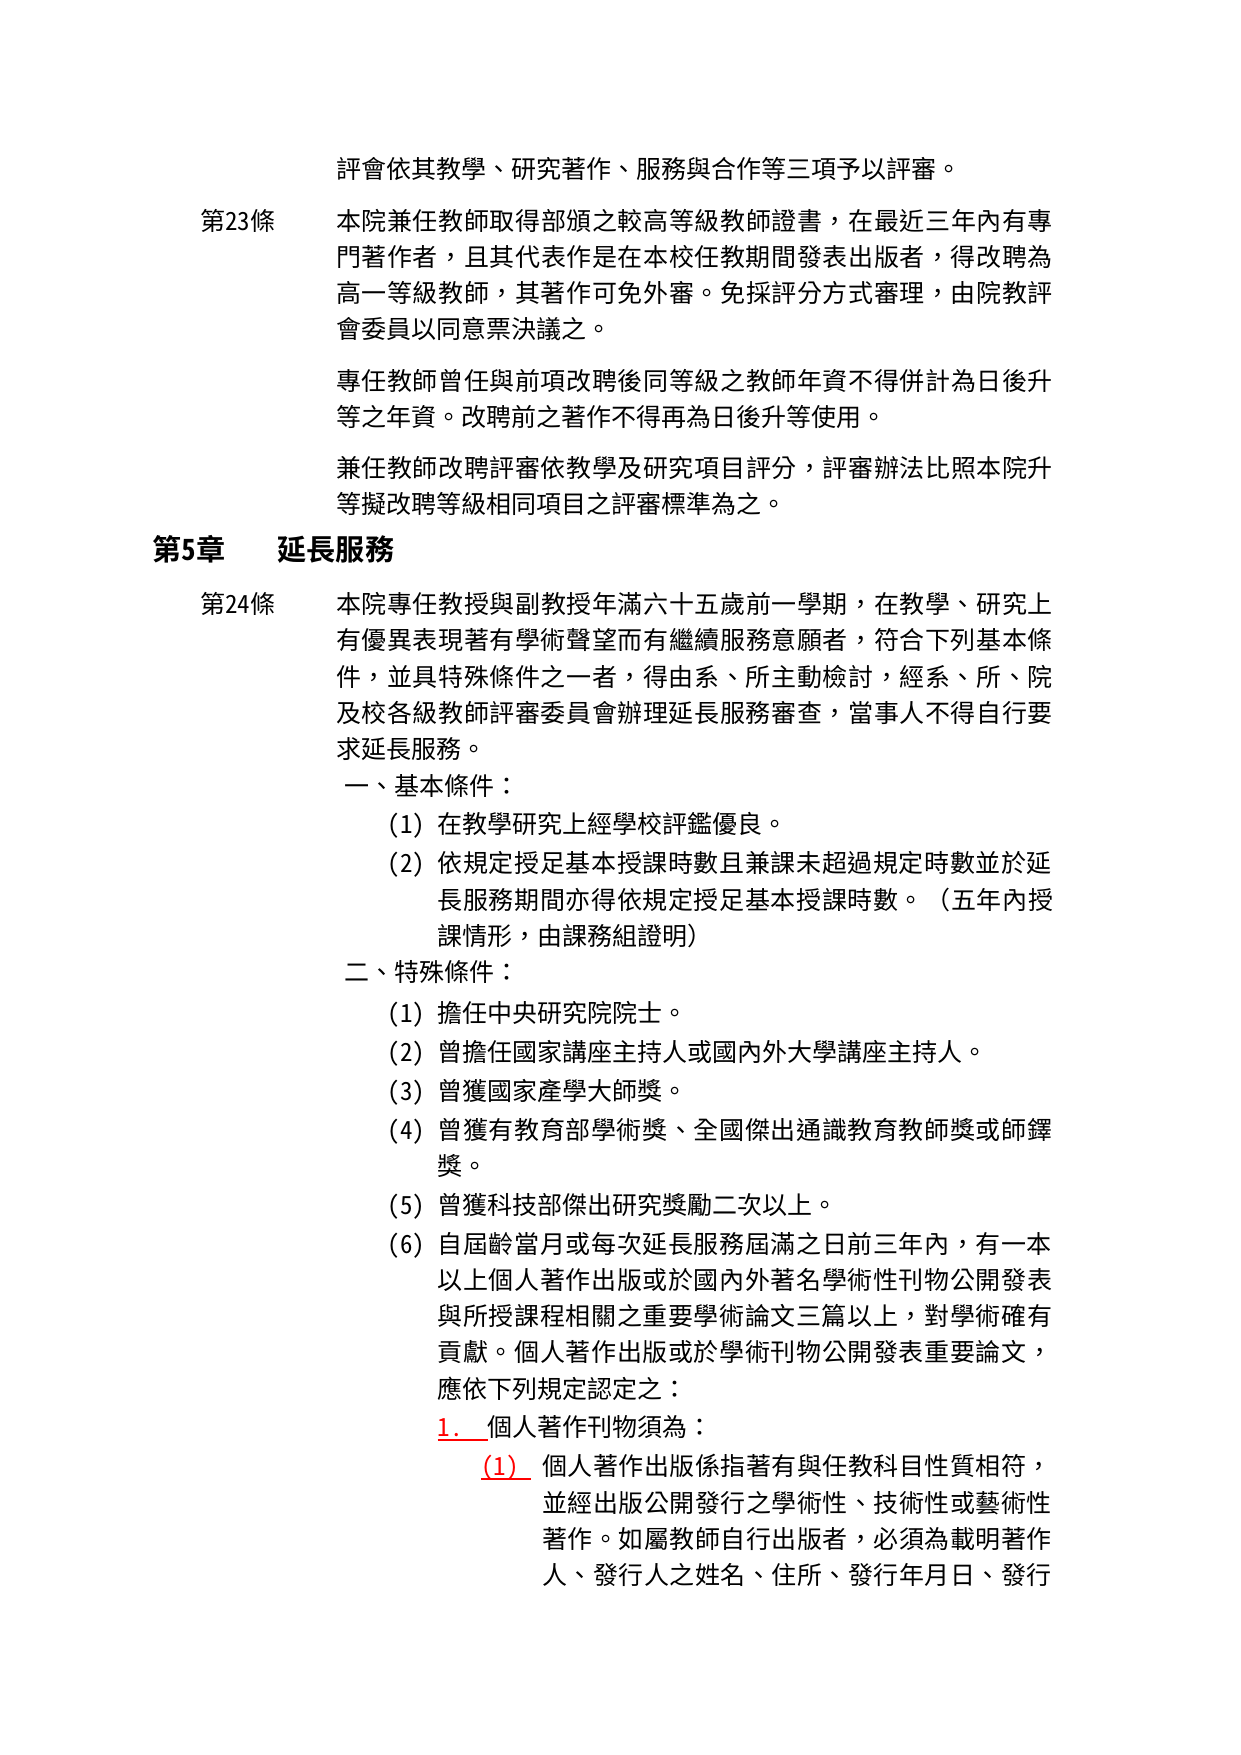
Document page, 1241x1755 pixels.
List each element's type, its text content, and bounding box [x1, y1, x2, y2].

list 本院兼任教師取得部頒之較高等級教師證書，在最近三年內有專門著作者，且其代表作是在本校任教期間發表出版者，得改聘為高一等級教師，其著作可免外審。免採評分方式審理，由院教評會委員以同意票決議之。 [200, 201, 1053, 346]
text 一、基本條件： [344, 766, 1053, 802]
list 個人著作刊物須為： [437, 1408, 1053, 1444]
list 本院專任教授與副教授年滿六十五歲前一學期，在教學、研究上有優異表現著有學術聲望而有繼續服務意願者，符合下列基本條件，並具特殊條件之一者，得由系、所主動檢討，經系、所、院及校各級教師評審委員會辦理延長服務審查，當事人不得自行要求延長服務。 [200, 584, 1053, 766]
list 曾獲有教育部學術獎、全國傑出通識教育教師獎或師鐸獎。 [387, 1110, 1053, 1183]
text 兼任教師改聘評審依教學及研究項目評分，評審辦法比照本院升等擬改聘等級相同項目之評審標準為之。 [336, 448, 1053, 521]
list 曾獲科技部傑出研究獎勵二次以上。 [387, 1185, 1053, 1221]
text 二、特殊條件： [344, 953, 1053, 989]
list 個人著作出版係指著有與任教科目性質相符，並經出版公開發行之學術性、技術性或藝術性著作。如屬教師自行出版者，必須為載明著作人、發行人之姓名、住所、發行年月日、發行版次、發行所、印製所之名稱及所在地之著作。著作如係數人合著，並應以書面說明本人參與之部分，由合著人簽章證明。 [518, 1447, 1053, 1592]
list 曾擔任國家講座主持人或國內外大學講座主持人。 [387, 1032, 1053, 1069]
list 在教學研究上經學校評鑑優良。 [387, 805, 1053, 841]
list 擔任中央研究院院士。 [387, 993, 1053, 1030]
list 延長服務 [152, 521, 1053, 570]
list 評會依其教學、研究著作、服務與合作等三項予以評審。 [200, 150, 1053, 186]
list 依規定授足基本授課時數且兼課未超過規定時數並於延長服務期間亦得依規定授足基本授課時數。（五年內授課情形，由課務組證明） [387, 844, 1053, 953]
list 自屆齡當月或每次延長服務屆滿之日前三年內，有一本以上個人著作出版或於國內外著名學術性刊物公開發表與所授課程相關之重要學術論文三篇以上，對學術確有貢獻。個人著作出版或於學術刊物公開發表重要論文，應依下列規定認定之： [387, 1224, 1053, 1405]
text 專任教師曾任與前項改聘後同等級之教師年資不得併計為日後升等之年資。改聘前之著作不得再為日後升等使用。 [336, 361, 1053, 433]
list 曾獲國家產學大師獎。 [387, 1071, 1053, 1107]
